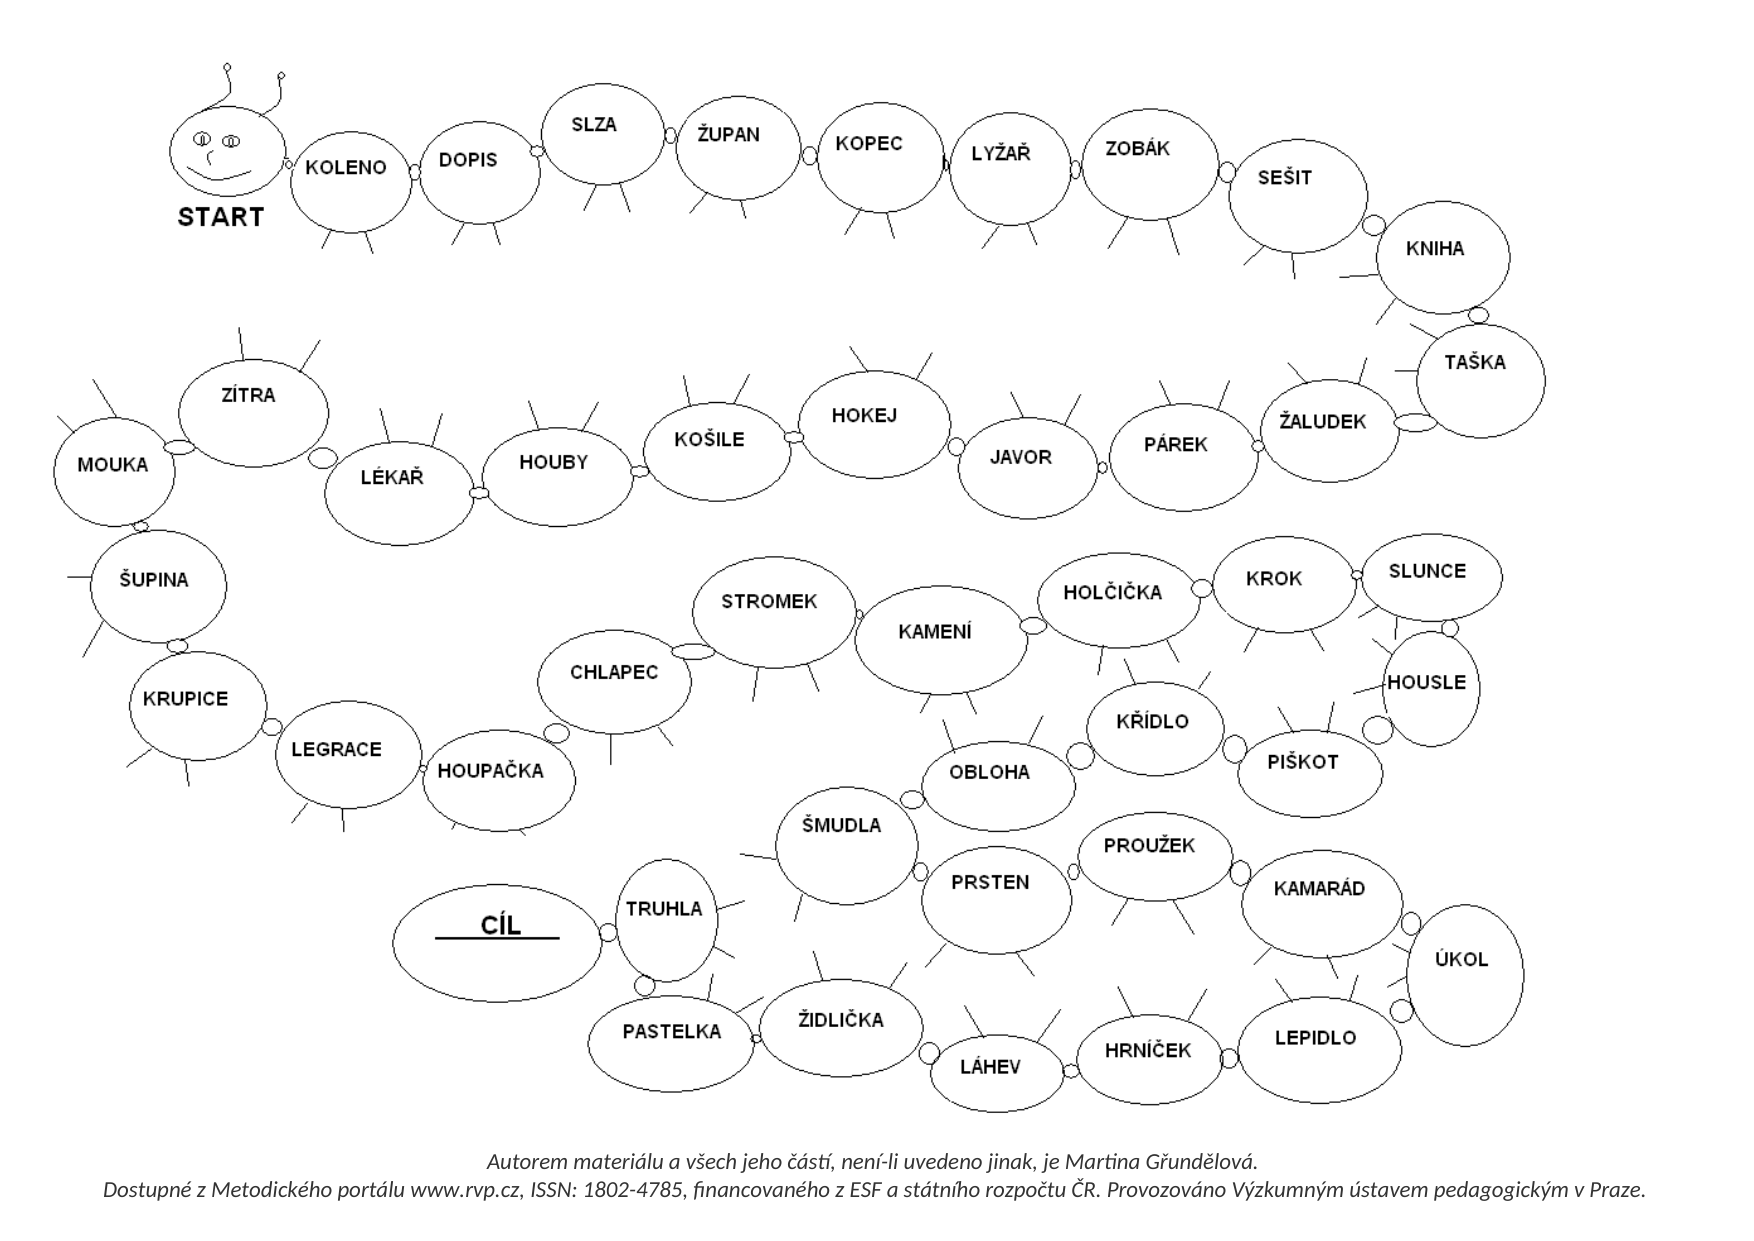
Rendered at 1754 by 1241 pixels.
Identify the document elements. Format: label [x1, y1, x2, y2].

picture [46, 44, 1570, 1132]
